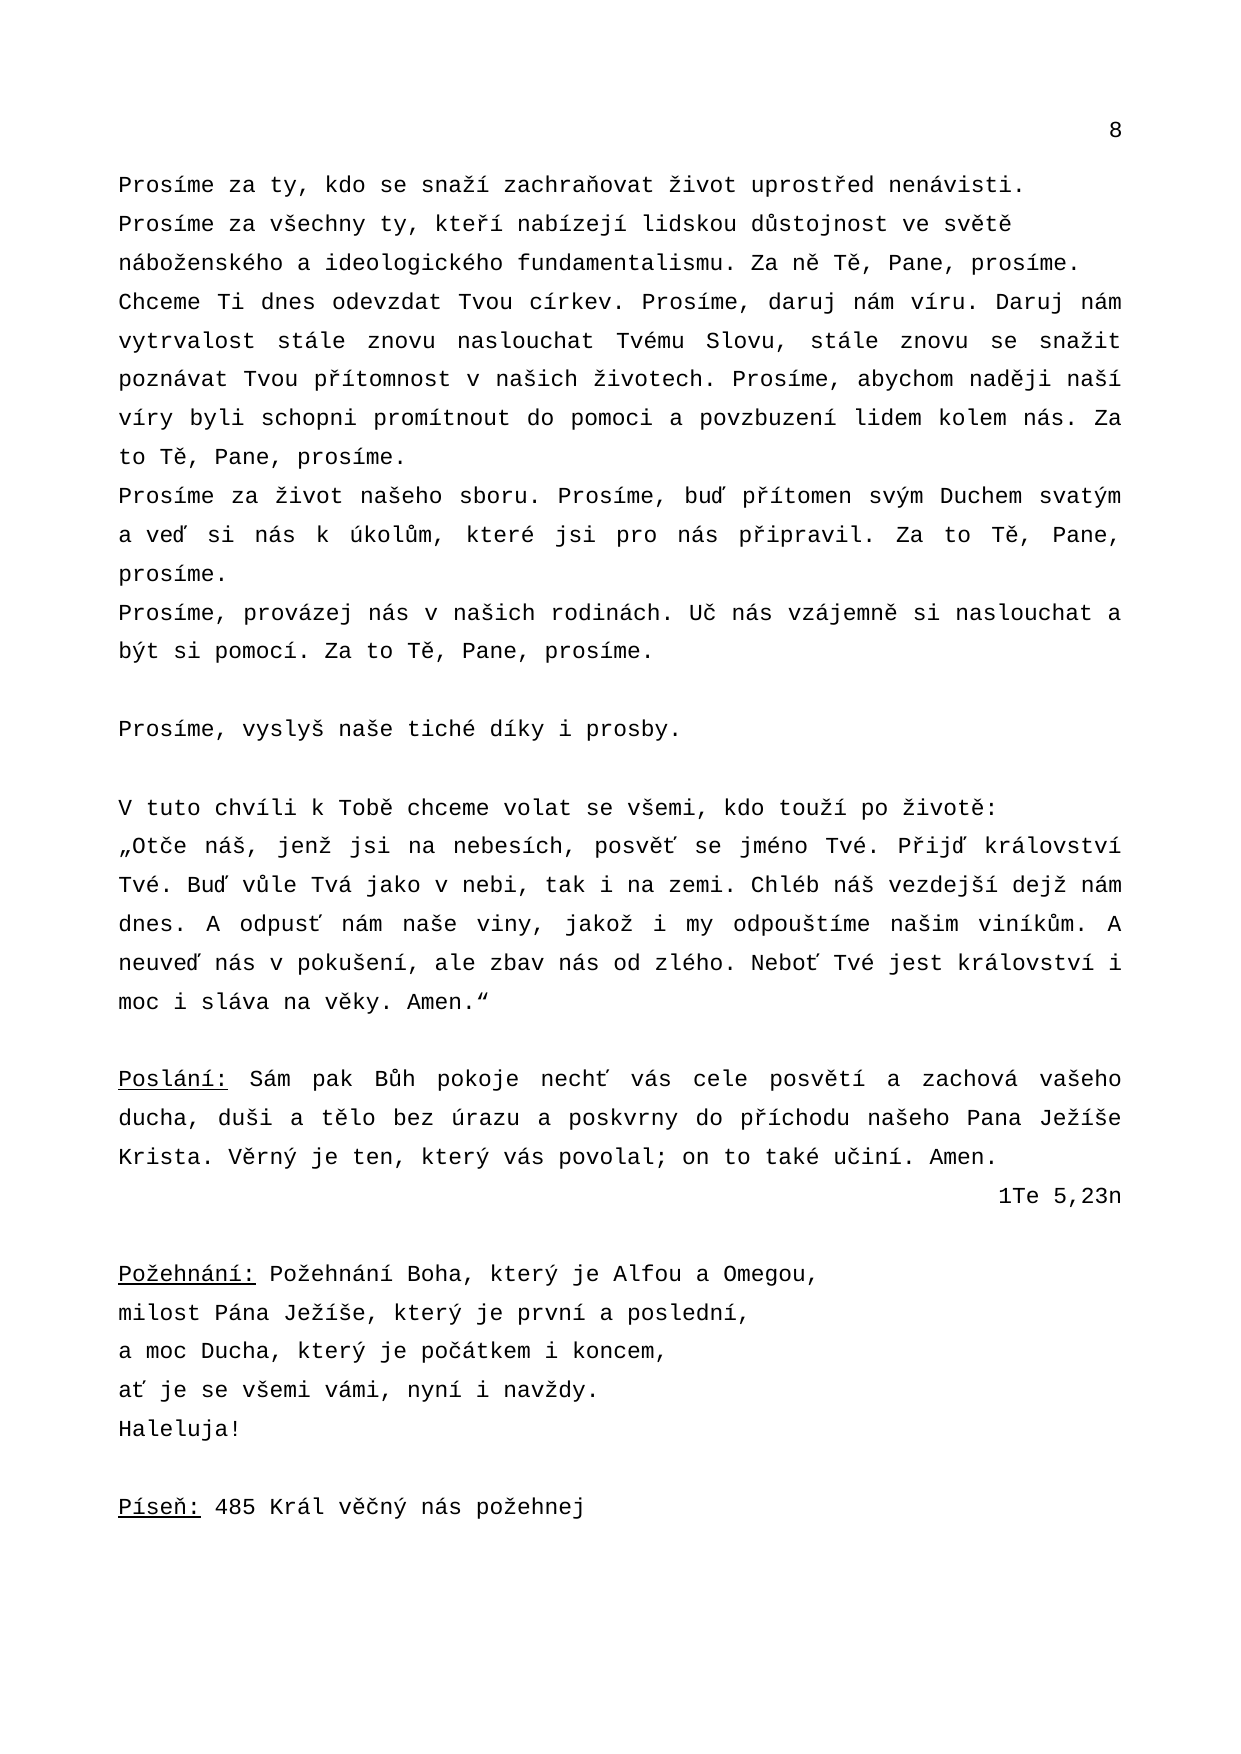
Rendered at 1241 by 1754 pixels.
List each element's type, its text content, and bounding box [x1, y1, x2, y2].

text Prosíme za ty, kdo se snaží zachraňovat život uprostřed nenávisti. Prosíme za všechny ty, kteří nabízejí lidskou důstojnost ve světě náboženského a ideologického fundamentalismu. Za ně Tě, Pane, prosíme. [118, 173, 1122, 277]
text V tuto chvíli k Tobě chceme volat se všemi, kdo touží po životě: [118, 796, 1122, 822]
text Prosíme, provázej nás v našich rodinách. Uč nás vzájemně si naslouchat a být si pomocí. Za to Tě, Pane, prosíme. [118, 601, 1122, 666]
text „Otče náš, jenž jsi na nebesích, posvěť se jméno Tvé. Přijď království Tvé. Buď vůle Tvá jako v nebi, tak i na zemi. Chléb náš vezdejší dejž nám dnes. A odpusť nám naše viny, jakož i my odpouštíme našim viníkům. A neuveď nás v pokušení, ale zbav nás od zlého. Neboť Tvé jest království i moc i sláva na věky. Amen.“ [118, 835, 1122, 1016]
text Poslání: Sám pak Bůh pokoje nechť vás cele posvětí a zachová vašeho ducha, duši a tělo bez úrazu a poskvrny do příchodu našeho Pana Ježíše Krista. Věrný je ten, který vás povolal; on to také učiní. Amen. [118, 1068, 1122, 1171]
text Chceme Ti dnes odevzdat Tvou církev. Prosíme, daruj nám víru. Daruj nám vytrvalost stále znovu naslouchat Tvému Slovu, stále znovu se snažit poznávat Tvou přítomnost v našich životech. Prosíme, abychom naději naší víry byli schopni promítnout do pomoci a povzbuzení lidem kolem nás. Za to Tě, Pane, prosíme. [118, 290, 1122, 471]
text Prosíme za život našeho sboru. Prosíme, buď přítomen svým Duchem svatým a veď si nás k úkolům, které jsi pro nás připravil. Za to Tě, Pane, prosíme. [118, 484, 1122, 588]
text Prosíme, vyslyš naše tiché díky i prosby. [118, 717, 1122, 743]
text 1Te 5,23n [118, 1184, 1122, 1210]
text Požehnání: Požehnání Boha, který je Alfou a Omegou, milost Pána Ježíše, který je první a poslední, a moc Ducha, který je počátkem i koncem, ať je se všemi vámi, nyní i navždy. Haleluja! Píseň: 485 Král věčný nás požehnej [118, 1262, 1122, 1521]
